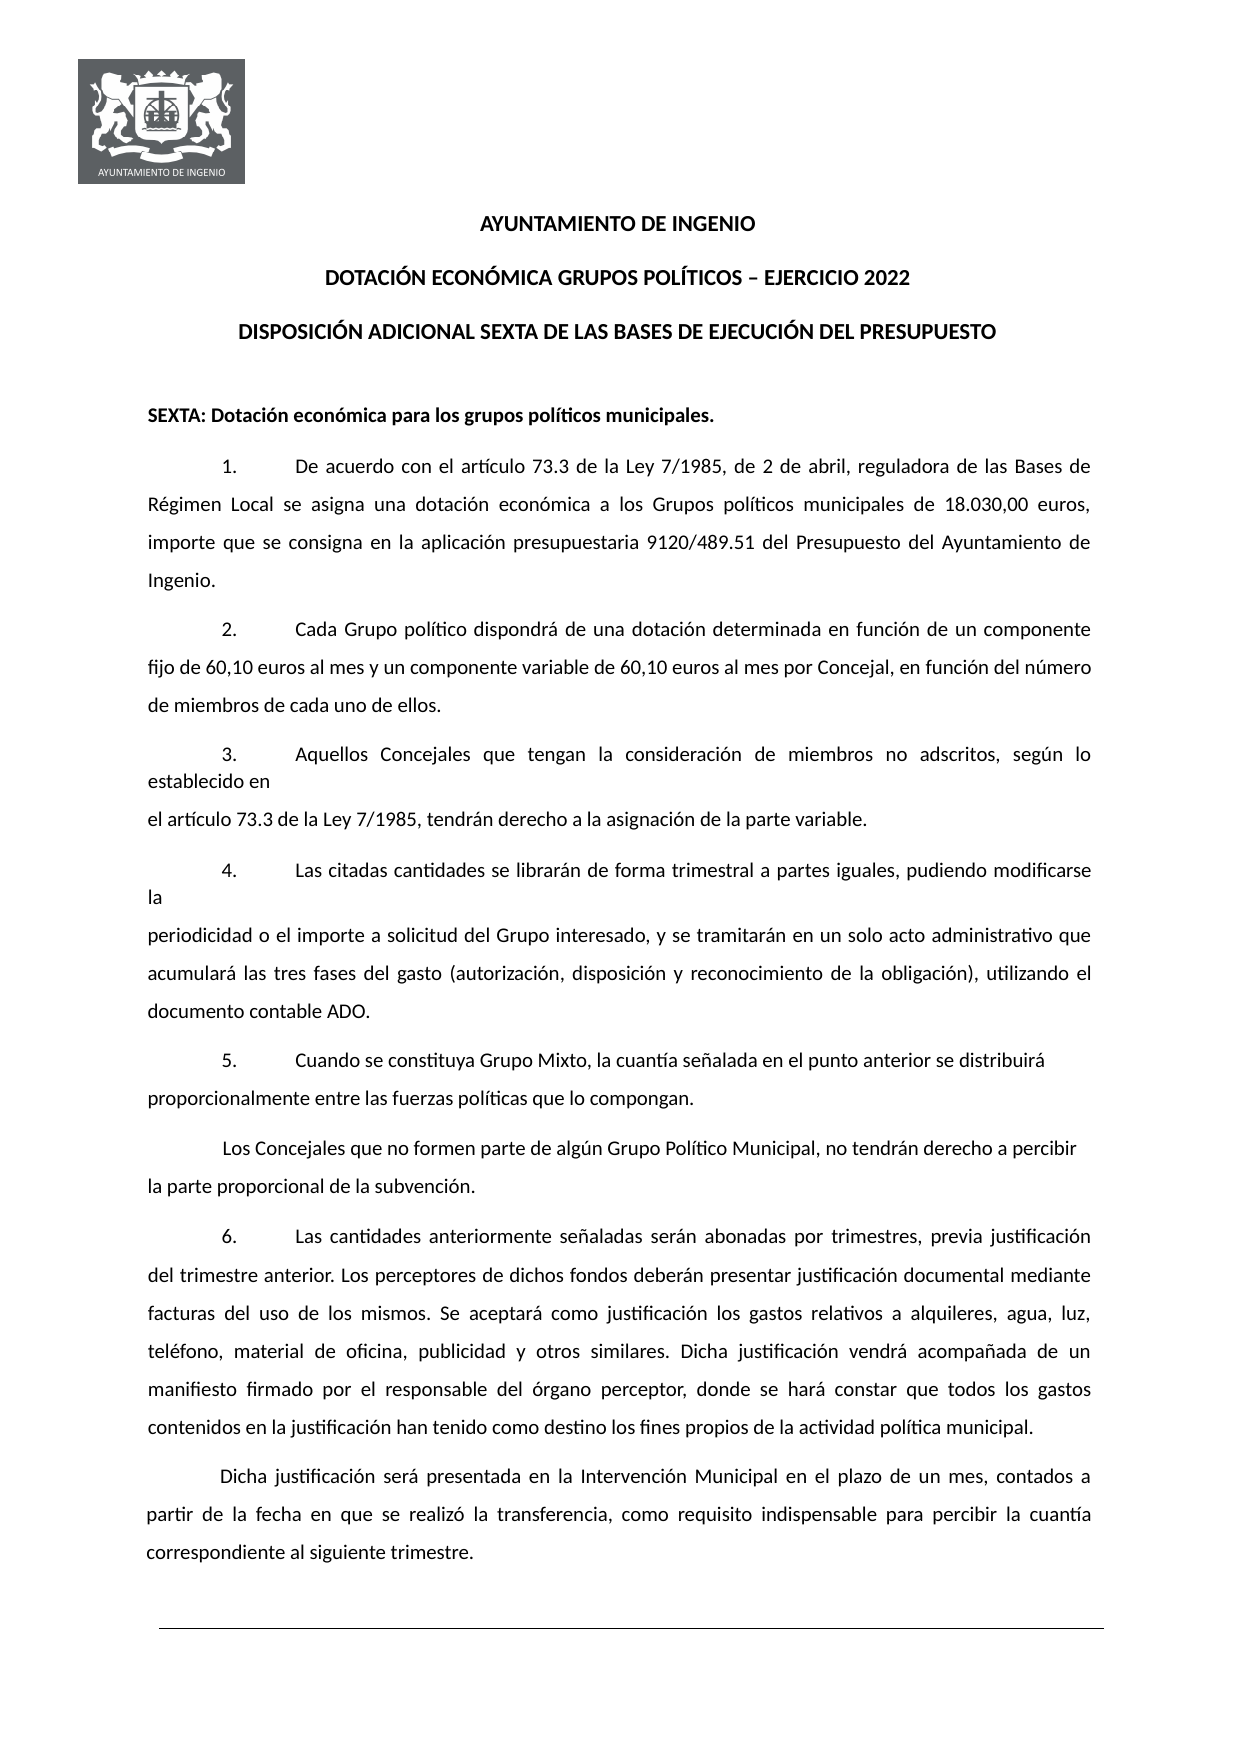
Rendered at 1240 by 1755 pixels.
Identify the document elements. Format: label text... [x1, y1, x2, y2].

list Las citadas cantidades se librarán de forma trimestral a partes iguales, pudiendo modificarse la [148, 857, 1093, 909]
text AYUNTAMIENTO DE INGENIO [148, 209, 1093, 237]
text DOTACIÓN ECONÓMICA GRUPOS POLÍTICOS – EJERCICIO 2022 [148, 263, 1093, 291]
list Aquellos Concejales que tengan la consideración de miembros no adscritos, según lo establecido en [148, 741, 1093, 794]
text SEXTA: Dotación económica para los grupos políticos municipales. [148, 402, 1093, 428]
text Los Concejales que no formen parte de algún Grupo Político Municipal, no tendrán derecho a percibir [222, 1136, 1093, 1161]
list Las cantidades anteriormente señaladas serán abonadas por trimestres, previa justificación del trimestre anterior. Los perceptores de dichos fondos deberán presentar justificación documental mediante facturas del uso de los mismos. Se aceptará como justificación los gastos relativos a alquileres, agua, luz, teléfono, material de oficina, publicidad y otros similares. Dicha justificación vendrá acompañada de un manifiesto firmado por el responsable del órgano perceptor, donde se hará constar que todos los gastos contenidos en la justificación han tenido como destino los fines propios de la actividad política municipal. [148, 1224, 1093, 1440]
list Cuando se constituya Grupo Mixto, la cuantía señalada en el punto anterior se distribuirá [148, 1047, 1093, 1072]
text la parte proporcional de la subvención. [147, 1173, 1093, 1199]
text Dicha justificación será presentada en la Intervención Municipal en el plazo de un mes, contados a partir de la fecha en que se realizó la transferencia, como requisito indispensable para percibir la cuantía correspondiente al siguiente trimestre. [146, 1463, 1093, 1565]
text periodicidad o el importe a solicitud del Grupo interesado, y se tramitarán en un solo acto administrativo que acumulará las tres fases del gasto (autorización, disposición y reconocimiento de la obligación), utilizando el documento contable ADO. [147, 922, 1093, 1023]
list Cada Grupo político dispondrá de una dotación determinada en función de un componente fijo de 60,10 euros al mes y un componente variable de 60,10 euros al mes por Concejal, en función del número de miembros de cada uno de ellos. [148, 616, 1093, 718]
text DISPOSICIÓN ADICIONAL SEXTA DE LAS BASES DE EJECUCIÓN DEL PRESUPUESTO [148, 317, 1092, 345]
list De acuerdo con el artículo 73.3 de la Ley 7/1985, de 2 de abril, reguladora de las Bases de Régimen Local se asigna una dotación económica a los Grupos políticos municipales de 18.030,00 euros, importe que se consigna en la aplicación presupuestaria 9120/489.51 del Presupuesto del Ayuntamiento de Ingenio. [148, 453, 1093, 593]
text proporcionalmente entre las fuerzas políticas que lo compongan. [147, 1085, 1093, 1110]
text el artículo 73.3 de la Ley 7/1985, tendrán derecho a la asignación de la parte variable. [147, 806, 1093, 832]
